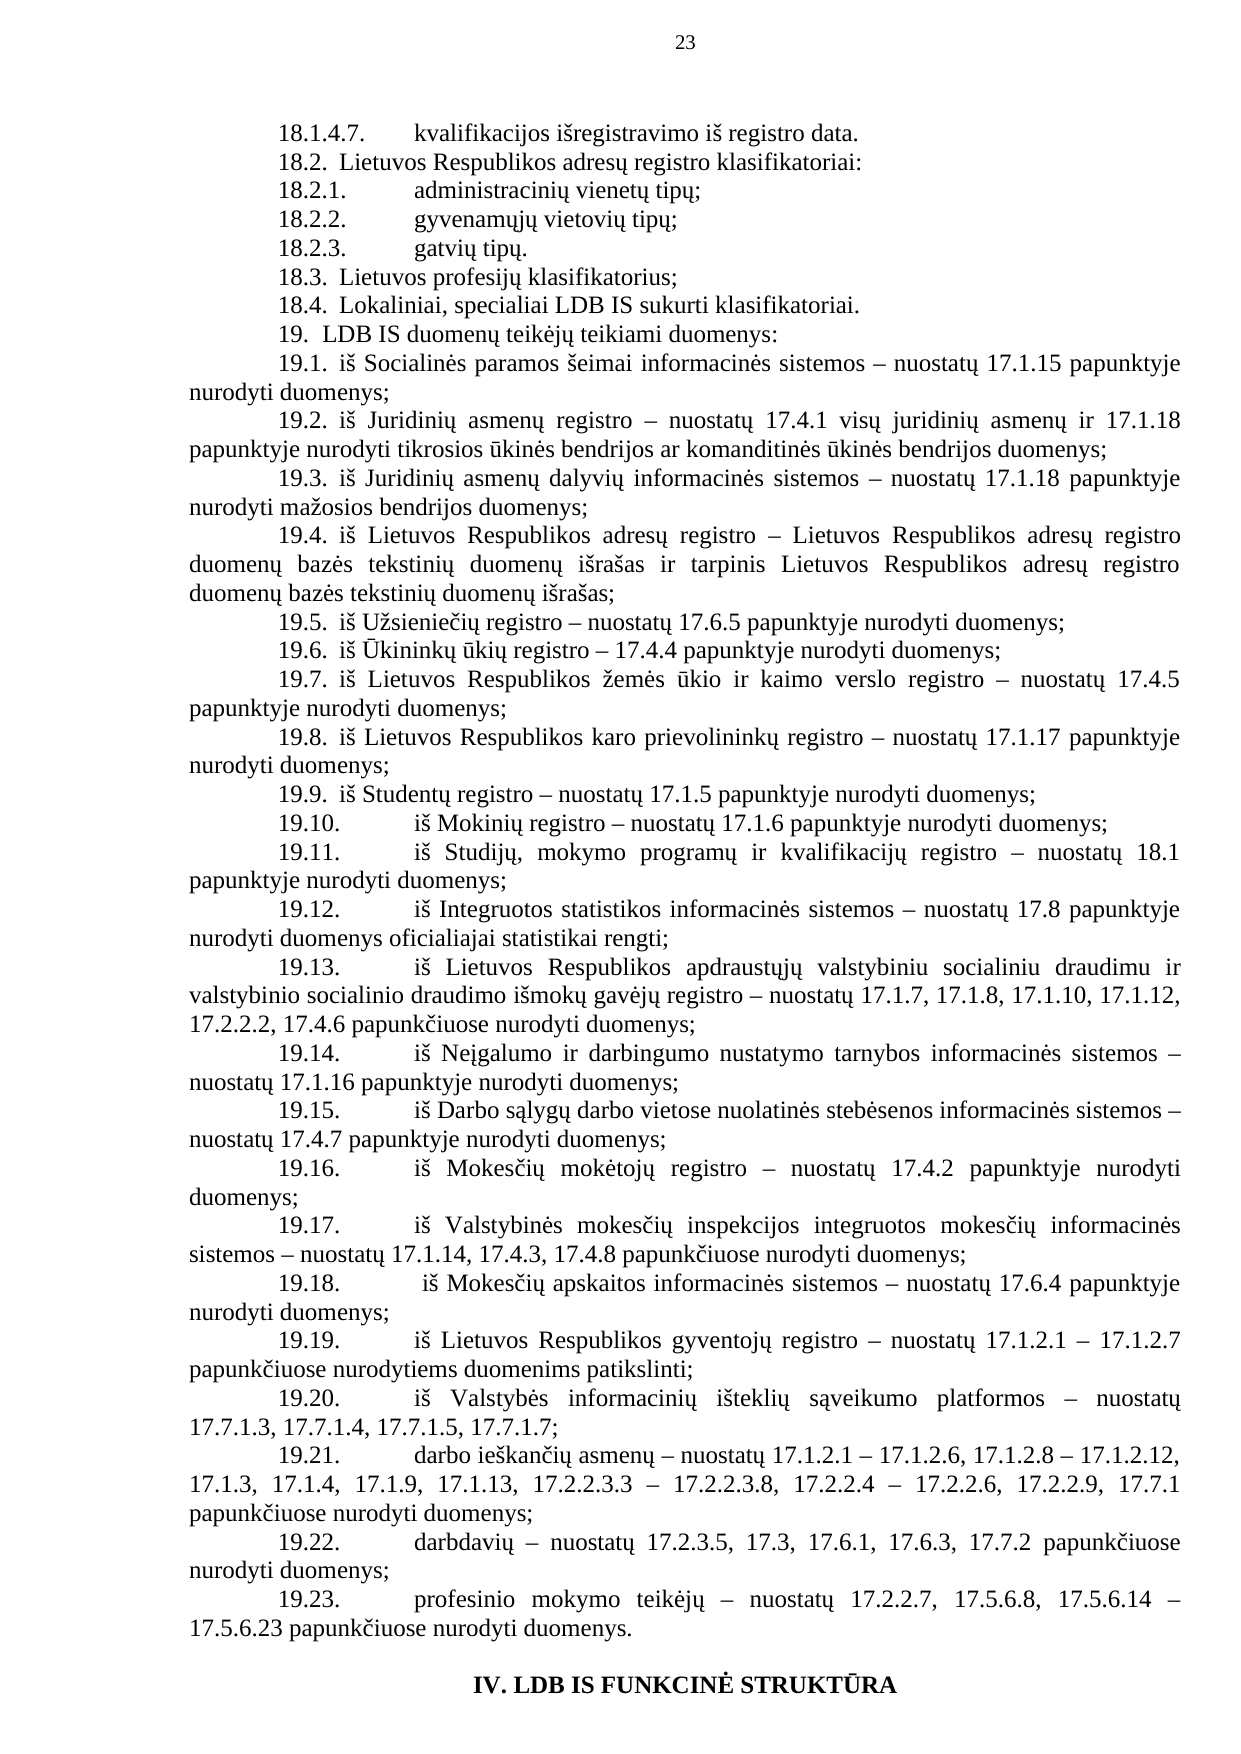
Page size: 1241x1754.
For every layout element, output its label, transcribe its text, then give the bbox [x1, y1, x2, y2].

text 19.6. iš Ūkininkų ūkių registro – 17.4.4 papunktyje nurodyti duomenys; [189, 636, 1181, 664]
text 19.11. iš Studijų, mokymo programų ir kvalifikacijų registro – nuostatų 18.1 papunktyje nurodyti duomenys; [189, 837, 1181, 894]
text 19.9. iš Studentų registro – nuostatų 17.1.5 papunktyje nurodyti duomenys; [189, 779, 1181, 808]
text 19.17. iš Valstybinės mokesčių inspekcijos integruotos mokesčių informacinės sistemos – nuostatų 17.1.14, 17.4.3, 17.4.8 papunkčiuose nurodyti duomenys; [189, 1211, 1181, 1268]
text 18.4. Lokaliniai, specialiai LDB IS sukurti klasifikatoriai. [189, 291, 1181, 319]
text 19. LDB IS duomenų teikėjų teikiami duomenys: [189, 319, 1181, 348]
text 19.12. iš Integruotos statistikos informacinės sistemos – nuostatų 17.8 papunktyje nurodyti duomenys oficialiajai statistikai rengti; [189, 894, 1181, 952]
text 18.2. Lietuvos Respublikos adresų registro klasifikatoriai: [189, 147, 1181, 176]
text 19.3. iš Juridinių asmenų dalyvių informacinės sistemos – nuostatų 17.1.18 papunktyje nurodyti mažosios bendrijos duomenys; [189, 463, 1181, 521]
text 19.1. iš Socialinės paramos šeimai informacinės sistemos – nuostatų 17.1.15 papunktyje nurodyti duomenys; [189, 348, 1181, 406]
text 18.3. Lietuvos profesijų klasifikatorius; [189, 262, 1181, 291]
text 18.1.4.7. kvalifikacijos išregistravimo iš registro data. [189, 118, 1181, 147]
text 18.2.3. gatvių tipų. [189, 233, 1181, 262]
text 19.20. iš Valstybės informacinių išteklių sąveikumo platformos – nuostatų 17.7.1.3, 17.7.1.4, 17.7.1.5, 17.7.1.7; [189, 1383, 1181, 1441]
text 19.7. iš Lietuvos Respublikos žemės ūkio ir kaimo verslo registro – nuostatų 17.4.5 papunktyje nurodyti duomenys; [189, 664, 1181, 722]
text 18.2.1. administracinių vienetų tipų; [189, 176, 1181, 204]
text 18.2.2. gyvenamųjų vietovių tipų; [189, 204, 1181, 233]
text 19.15. iš Darbo sąlygų darbo vietose nuolatinės stebėsenos informacinės sistemos – nuostatų 17.4.7 papunktyje nurodyti duomenys; [189, 1096, 1181, 1153]
text 19.5. iš Užsieniečių registro – nuostatų 17.6.5 papunktyje nurodyti duomenys; [189, 607, 1181, 636]
text 19.10. iš Mokinių registro – nuostatų 17.1.6 papunktyje nurodyti duomenys; [189, 808, 1181, 837]
text IV. LDB IS funkcinė STRUKTŪRA [189, 1671, 1181, 1699]
text 19.22. darbdavių – nuostatų 17.2.3.5, 17.3, 17.6.1, 17.6.3, 17.7.2 papunkčiuose nurodyti duomenys; [189, 1527, 1181, 1584]
text 19.2. iš Juridinių asmenų registro – nuostatų 17.4.1 visų juridinių asmenų ir 17.1.18 papunktyje nurodyti tikrosios ūkinės bendrijos ar komanditinės ūkinės bendrijos duomenys; [189, 406, 1181, 463]
text 19.8. iš Lietuvos Respublikos karo prievolininkų registro – nuostatų 17.1.17 papunktyje nurodyti duomenys; [189, 722, 1181, 779]
text 19.19. iš Lietuvos Respublikos gyventojų registro – nuostatų 17.1.2.1 – 17.1.2.7 papunkčiuose nurodytiems duomenims patikslinti; [189, 1326, 1181, 1383]
text 19.4. iš Lietuvos Respublikos adresų registro – Lietuvos Respublikos adresų registro duomenų bazės tekstinių duomenų išrašas ir tarpinis Lietuvos Respublikos adresų registro duomenų bazės tekstinių duomenų išrašas; [189, 521, 1181, 607]
text 19.23. profesinio mokymo teikėjų – nuostatų 17.2.2.7, 17.5.6.8, 17.5.6.14 – 17.5.6.23 papunkčiuose nurodyti duomenys. [189, 1584, 1181, 1642]
text 19.13. iš Lietuvos Respublikos apdraustųjų valstybiniu socialiniu draudimu ir valstybinio socialinio draudimo išmokų gavėjų registro – nuostatų 17.1.7, 17.1.8, 17.1.10, 17.1.12, 17.2.2.2, 17.4.6 papunkčiuose nurodyti duomenys; [189, 952, 1181, 1038]
text 19.14. iš Neįgalumo ir darbingumo nustatymo tarnybos informacinės sistemos – nuostatų 17.1.16 papunktyje nurodyti duomenys; [189, 1038, 1181, 1096]
text 19.18. iš Mokesčių apskaitos informacinės sistemos – nuostatų 17.6.4 papunktyje nurodyti duomenys; [189, 1268, 1181, 1326]
text 19.21. darbo ieškančių asmenų – nuostatų 17.1.2.1 – 17.1.2.6, 17.1.2.8 – 17.1.2.12, 17.1.3, 17.1.4, 17.1.9, 17.1.13, 17.2.2.3.3 – 17.2.2.3.8, 17.2.2.4 – 17.2.2.6, 17.2.2.9, 17.7.1 papunkčiuose nurodyti duomenys; [189, 1441, 1181, 1527]
text 19.16. iš Mokesčių mokėtojų registro – nuostatų 17.4.2 papunktyje nurodyti duomenys; [189, 1153, 1181, 1211]
